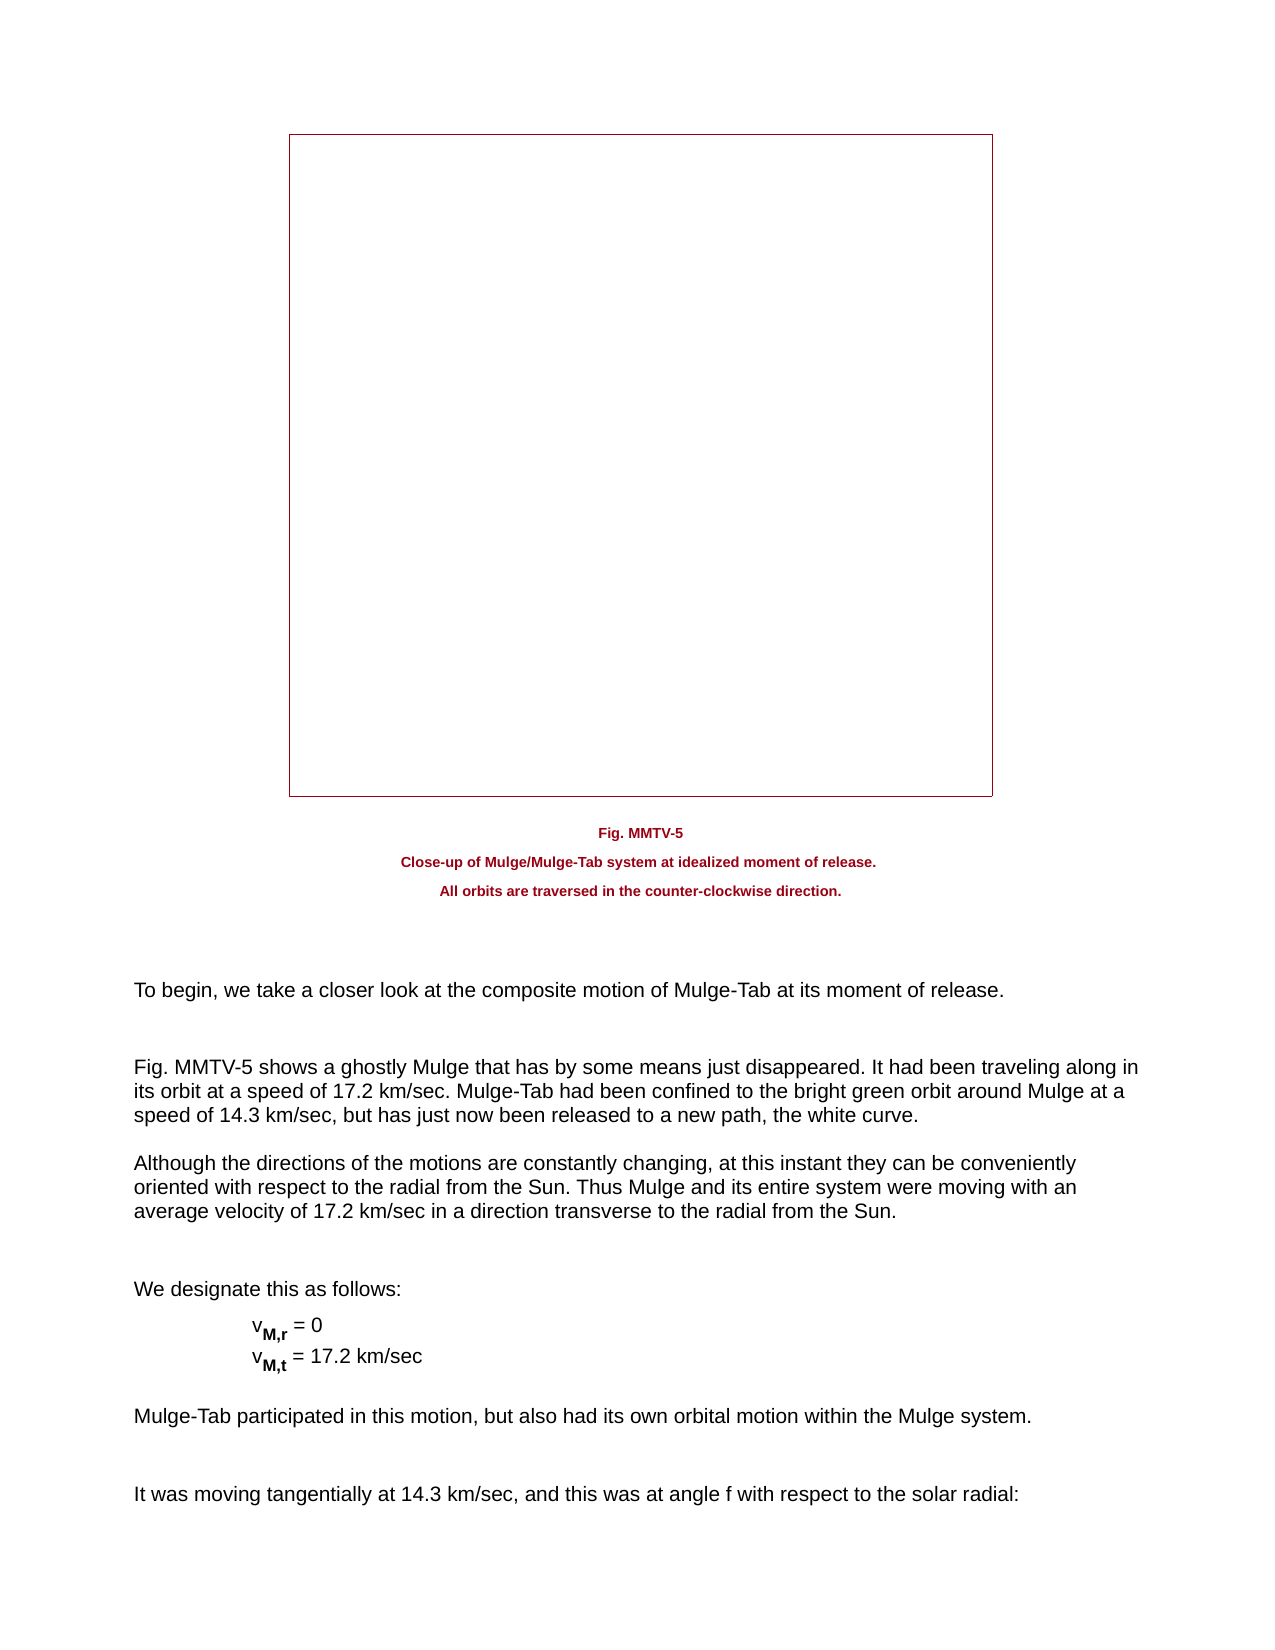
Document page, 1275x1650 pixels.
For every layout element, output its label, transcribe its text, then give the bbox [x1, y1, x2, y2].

text To begin, we take a closer look at the composite motion of Mulge-Tab at its moment of release. [134, 953, 1147, 1001]
text It was moving tangentially at 14.3 km/sec, and this was at angle f with respect to the solar radial: [134, 1482, 1147, 1506]
text All orbits are traversed in the counter-clockwise direction. [134, 883, 1147, 900]
text Fig. MMTV-5 shows a ghostly Mulge that has by some means just disappeared. It had been traveling along in its orbit at a speed of 17.2 km/sec. Mulge-Tab had been confined to the bright green orbit around Mulge at a speed of 14.3 km/sec, but has just now been released to a new path, the white curve. Although the directions of the motions are constantly changing, at this instant they can be conveniently oriented with respect to the radial from the Sun. Thus Mulge and its entire system were moving with an average velocity of 17.2 km/sec in a direction transverse to the radial from the Sun. [134, 1055, 1147, 1223]
text vM,r = 0 vM,t = 17.2 km/sec [252, 1313, 1029, 1375]
text Mulge-Tab participated in this motion, but also had its own orbital motion within the Mulge system. [134, 1404, 1147, 1428]
text Close-up of Mulge/Mulge-Tab system at idealized moment of release. [134, 854, 1147, 870]
text We designate this as follows: [134, 1277, 1147, 1301]
text Fig. MMTV-5 [134, 824, 1147, 841]
